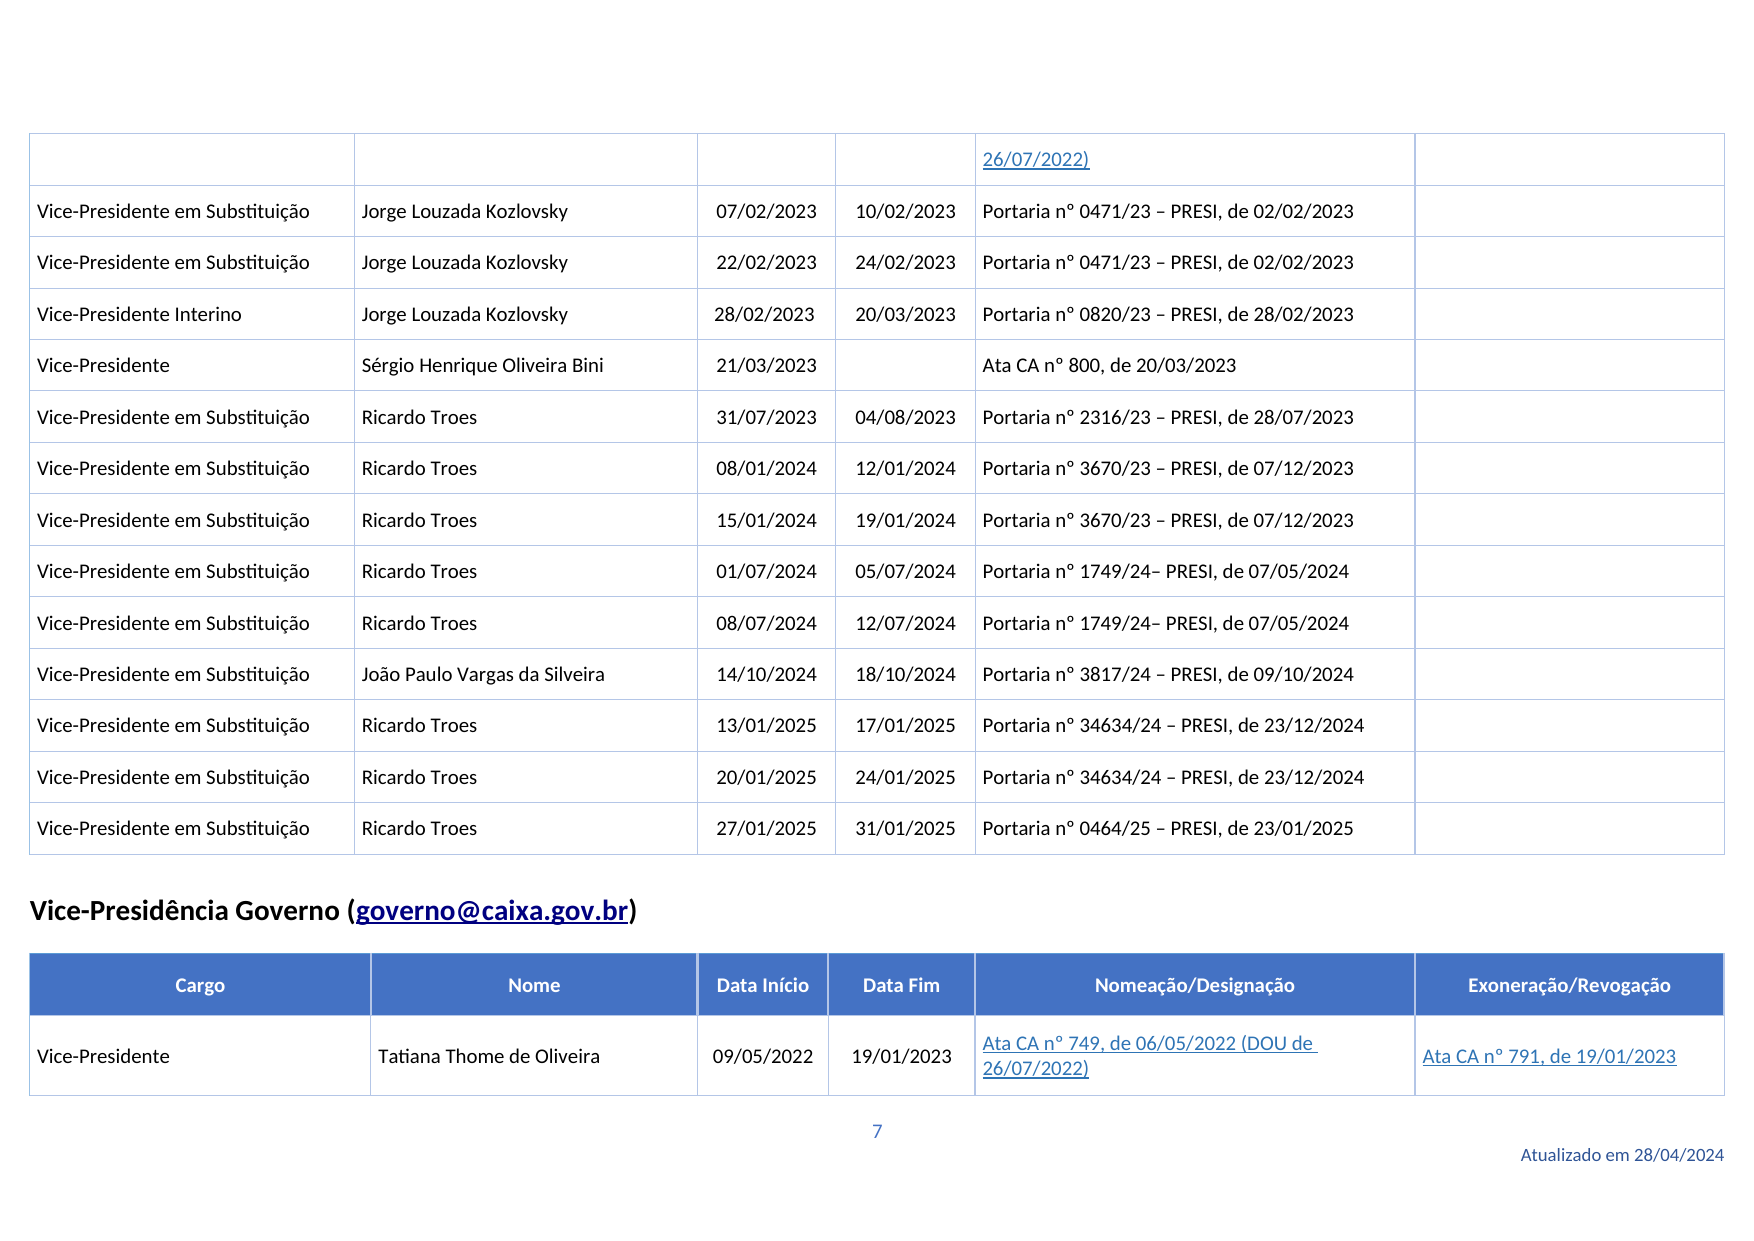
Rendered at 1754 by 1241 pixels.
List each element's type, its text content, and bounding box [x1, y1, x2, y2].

table_cell Ricardo Troes [355, 700, 697, 751]
table_cell 27/01/2025 [698, 803, 835, 853]
table_cell Vice-Presidente em Substituição [30, 546, 354, 596]
table_cell Vice-Presidente em Substituição [30, 443, 354, 493]
table_cell [1416, 752, 1724, 802]
table_cell [1416, 700, 1724, 751]
table_cell [1416, 546, 1724, 596]
table_cell Jorge Louzada Kozlovsky [355, 186, 697, 236]
table_cell Vice-Presidente [30, 1016, 370, 1095]
table_cell Ricardo Troes [355, 803, 697, 853]
table_cell 01/07/2024 [698, 546, 835, 596]
table_cell Vice-Presidente [30, 340, 354, 390]
table_cell 05/07/2024 [836, 546, 975, 596]
table_cell Portaria nº 1749/24– PRESI, de 07/05/2024 [976, 546, 1414, 596]
table_cell 15/01/2024 [698, 494, 835, 545]
table_cell Portaria nº 0820/23 – PRESI, de 28/02/2023 [976, 289, 1414, 339]
table_cell 21/03/2023 [698, 340, 835, 390]
table_cell [836, 134, 975, 184]
table_cell Vice-Presidente em Substituição [30, 494, 354, 545]
table_cell 20/01/2025 [698, 752, 835, 802]
table_cell [30, 134, 354, 184]
table_cell 04/08/2023 [836, 391, 975, 442]
table_cell Vice-Presidente em Substituição [30, 186, 354, 236]
table_cell 09/05/2022 [698, 1016, 828, 1095]
table_header Nomeação/Designação [976, 954, 1414, 1015]
table_cell 20/03/2023 [836, 289, 975, 339]
table_cell [1416, 649, 1724, 699]
table_cell João Paulo Vargas da Silveira [355, 649, 697, 699]
table_cell 12/01/2024 [836, 443, 975, 493]
table_header Exoneração/Revogação [1416, 954, 1723, 1015]
table_cell Portaria nº 3670/23 – PRESI, de 07/12/2023 [976, 494, 1414, 545]
table_cell Portaria nº 0471/23 – PRESI, de 02/02/2023 [976, 186, 1414, 236]
table_cell [1416, 803, 1724, 853]
table_cell Portaria nº 2316/23 – PRESI, de 28/07/2023 [976, 391, 1414, 442]
table_cell Vice-Presidente em Substituição [30, 649, 354, 699]
table_cell Ricardo Troes [355, 752, 697, 802]
table_cell Portaria nº 3817/24 – PRESI, de 09/10/2024 [976, 649, 1414, 699]
table_cell Portaria nº 3670/23 – PRESI, de 07/12/2023 [976, 443, 1414, 493]
table_cell Portaria nº 34634/24 – PRESI, de 23/12/2024 [976, 700, 1414, 751]
table_cell 22/02/2023 [698, 237, 835, 287]
table_cell Portaria nº 34634/24 – PRESI, de 23/12/2024 [976, 752, 1414, 802]
table_cell Ata CA nº 800, de 20/03/2023 [976, 340, 1414, 390]
table_cell 28/02/2023 [698, 289, 835, 339]
table_cell 14/10/2024 [698, 649, 835, 699]
table_cell Vice-Presidente em Substituição [30, 391, 354, 442]
table_cell [1416, 391, 1724, 442]
table_cell 08/07/2024 [698, 597, 835, 648]
table_cell Sérgio Henrique Oliveira Bini [355, 340, 697, 390]
table_cell Vice-Presidente em Substituição [30, 700, 354, 751]
table_cell Ata CA nº 791, de 19/01/2023 [1416, 1016, 1724, 1095]
table_cell 07/02/2023 [698, 186, 835, 236]
table_cell [1416, 443, 1724, 493]
table_cell Vice-Presidente em Substituição [30, 803, 354, 853]
table_cell 31/01/2025 [836, 803, 975, 853]
table_cell 26/07/2022) [976, 134, 1414, 184]
table_cell 24/01/2025 [836, 752, 975, 802]
table_cell Vice-Presidente Interino [30, 289, 354, 339]
table_cell Ricardo Troes [355, 494, 697, 545]
table_cell Vice-Presidente em Substituição [30, 597, 354, 648]
table_cell 17/01/2025 [836, 700, 975, 751]
table_cell Ricardo Troes [355, 391, 697, 442]
table_cell 24/02/2023 [836, 237, 975, 287]
table_cell Portaria nº 1749/24– PRESI, de 07/05/2024 [976, 597, 1414, 648]
table_cell [1416, 237, 1724, 287]
table_cell Portaria nº 0471/23 – PRESI, de 02/02/2023 [976, 237, 1414, 287]
table_cell 18/10/2024 [836, 649, 975, 699]
table_cell Ricardo Troes [355, 443, 697, 493]
table_cell 19/01/2023 [829, 1016, 974, 1095]
table_cell [1416, 597, 1724, 648]
table_cell Ricardo Troes [355, 597, 697, 648]
table_header Data Fim [829, 954, 974, 1015]
table_cell Ricardo Troes [355, 546, 697, 596]
table_cell [355, 134, 697, 184]
table_header Cargo [30, 954, 370, 1015]
table_cell [1416, 134, 1724, 184]
table_cell 31/07/2023 [698, 391, 835, 442]
table_cell Tatiana Thome de Oliveira [371, 1016, 697, 1095]
subtitle Vice-Presidência Governo (governo@caixa.gov.br) [29, 892, 1724, 928]
table_cell Portaria nº 0464/25 – PRESI, de 23/01/2025 [976, 803, 1414, 853]
table_cell Jorge Louzada Kozlovsky [355, 237, 697, 287]
table_header Nome [372, 954, 696, 1015]
table_cell Vice-Presidente em Substituição [30, 237, 354, 287]
table_header Data Início [699, 954, 827, 1015]
table_cell 19/01/2024 [836, 494, 975, 545]
table_cell 12/07/2024 [836, 597, 975, 648]
table_cell [1416, 494, 1724, 545]
table_cell Jorge Louzada Kozlovsky [355, 289, 697, 339]
table_cell [1416, 289, 1724, 339]
table_cell 08/01/2024 [698, 443, 835, 493]
table_cell 10/02/2023 [836, 186, 975, 236]
table_cell Vice-Presidente em Substituição [30, 752, 354, 802]
table_cell [698, 134, 835, 184]
table_cell [1416, 340, 1724, 390]
table_cell [836, 340, 975, 390]
table_cell 13/01/2025 [698, 700, 835, 751]
table_cell Ata CA nº 749, de 06/05/2022 (DOU de 26/07/2022) [976, 1016, 1414, 1095]
table_cell [1416, 186, 1724, 236]
